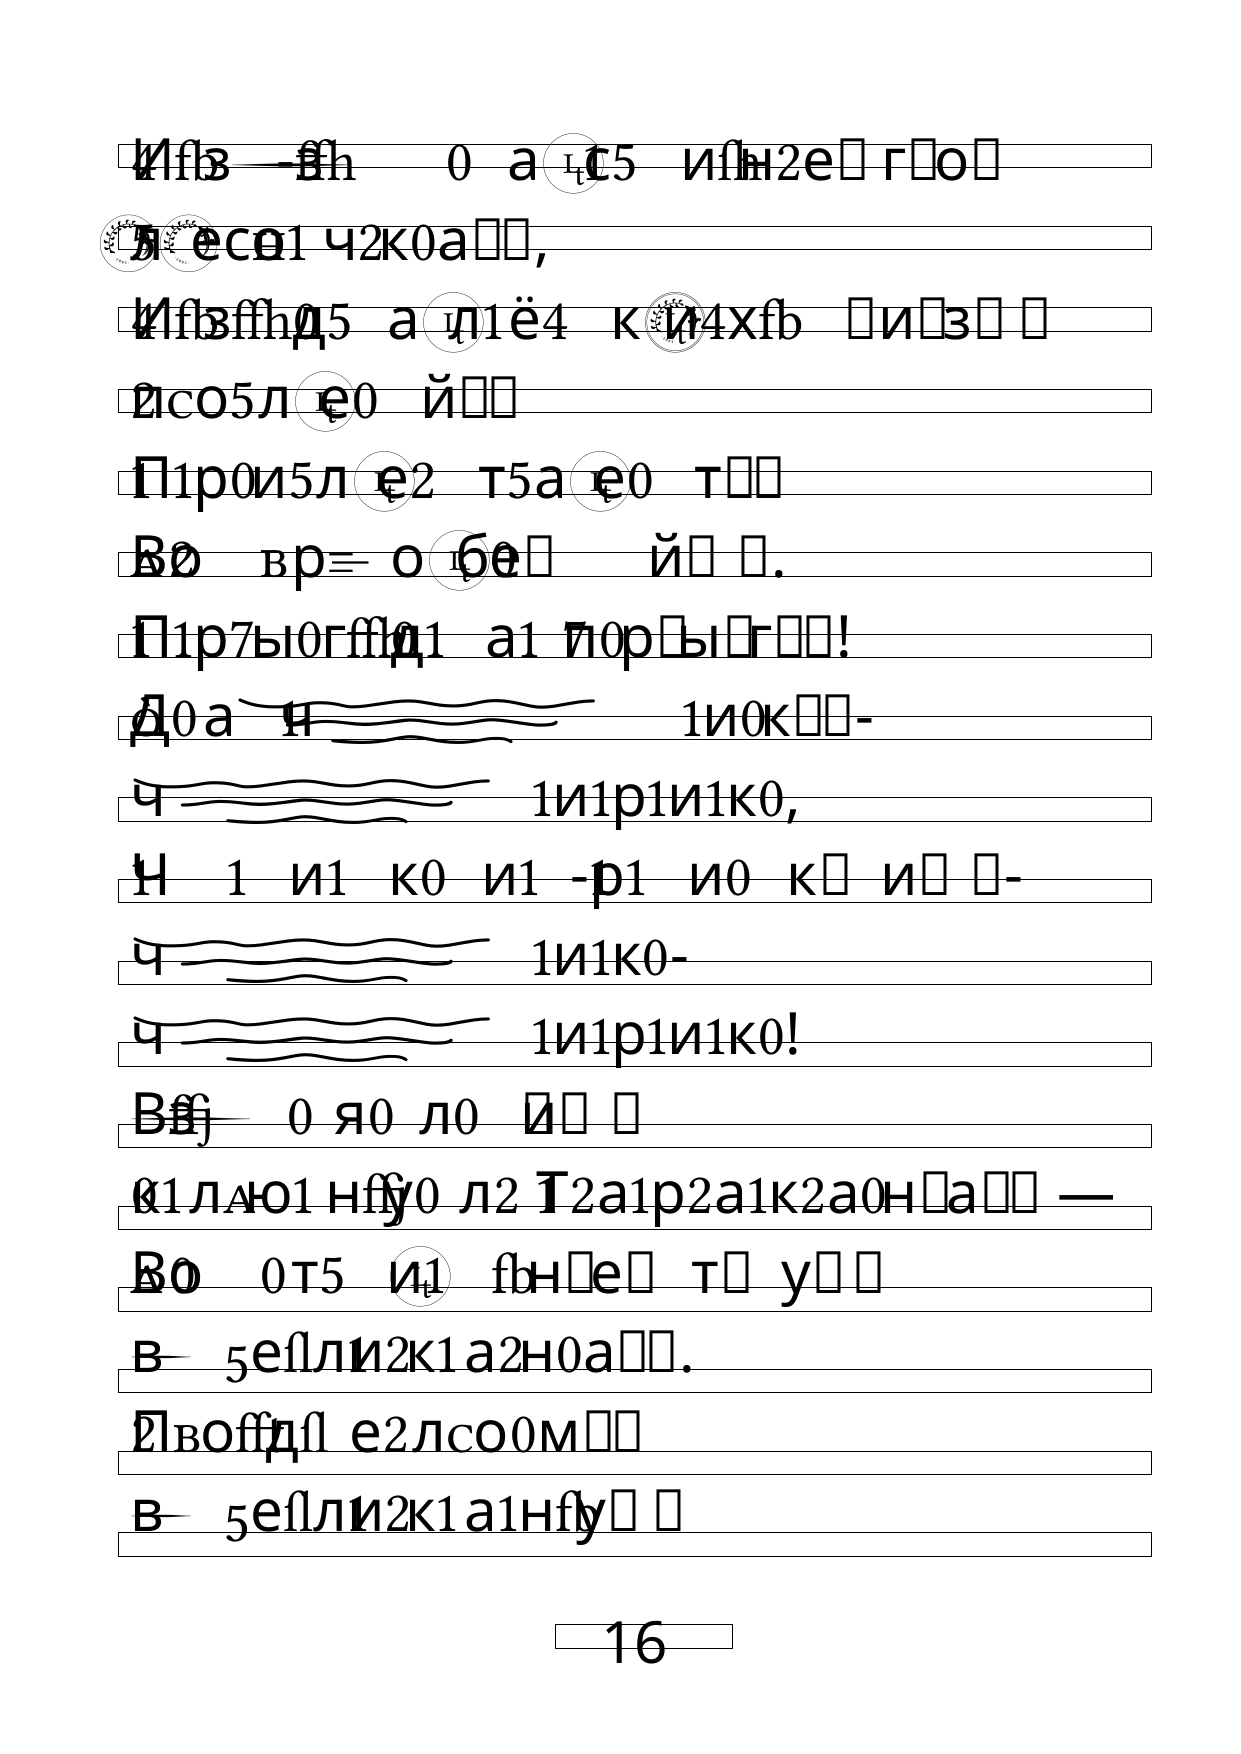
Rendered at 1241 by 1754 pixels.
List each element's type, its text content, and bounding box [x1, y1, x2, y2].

text Из далёких из полей [130, 332, 1140, 389]
text Поделом великану досталося, [130, 1475, 1140, 1532]
text Да чик-чирик, [130, 822, 1140, 833]
text Чики-рики-чик-чирик! [130, 833, 1140, 879]
text Вот и нету великана. [130, 1231, 1140, 1287]
text Прилетает Воробей. [130, 577, 1140, 595]
text Прыг да прыг! [130, 595, 1140, 634]
text Чики-рики-чик-чирик! [130, 1067, 1140, 1072]
text Из далёких из полей [130, 413, 1140, 436]
text Чики-рики-чик-чирик! [130, 903, 1140, 961]
text Из-за синего лесочка, [130, 168, 1140, 226]
text Из-за синего лесочка, [130, 250, 1140, 277]
text Да чик-чирик, [130, 740, 1140, 797]
text Прилетает Воробей. [130, 495, 1140, 552]
text Прыг да прыг! [130, 658, 1140, 674]
text Поделом великану досталося, [130, 1393, 1140, 1451]
text Из далёких из полей [130, 277, 1140, 307]
text Чики-рики-чик-чирик! [130, 985, 1140, 1042]
text Из-за синего лесочка, [130, 118, 1140, 144]
text Вот и нету великана. [130, 1312, 1140, 1369]
text Да чик-чирик, [130, 674, 1140, 716]
text Взял и клюнул Таракана — [130, 1148, 1140, 1206]
text Взял и клюнул Таракана — [130, 1072, 1140, 1124]
text Прилетает Воробей. [130, 436, 1140, 471]
